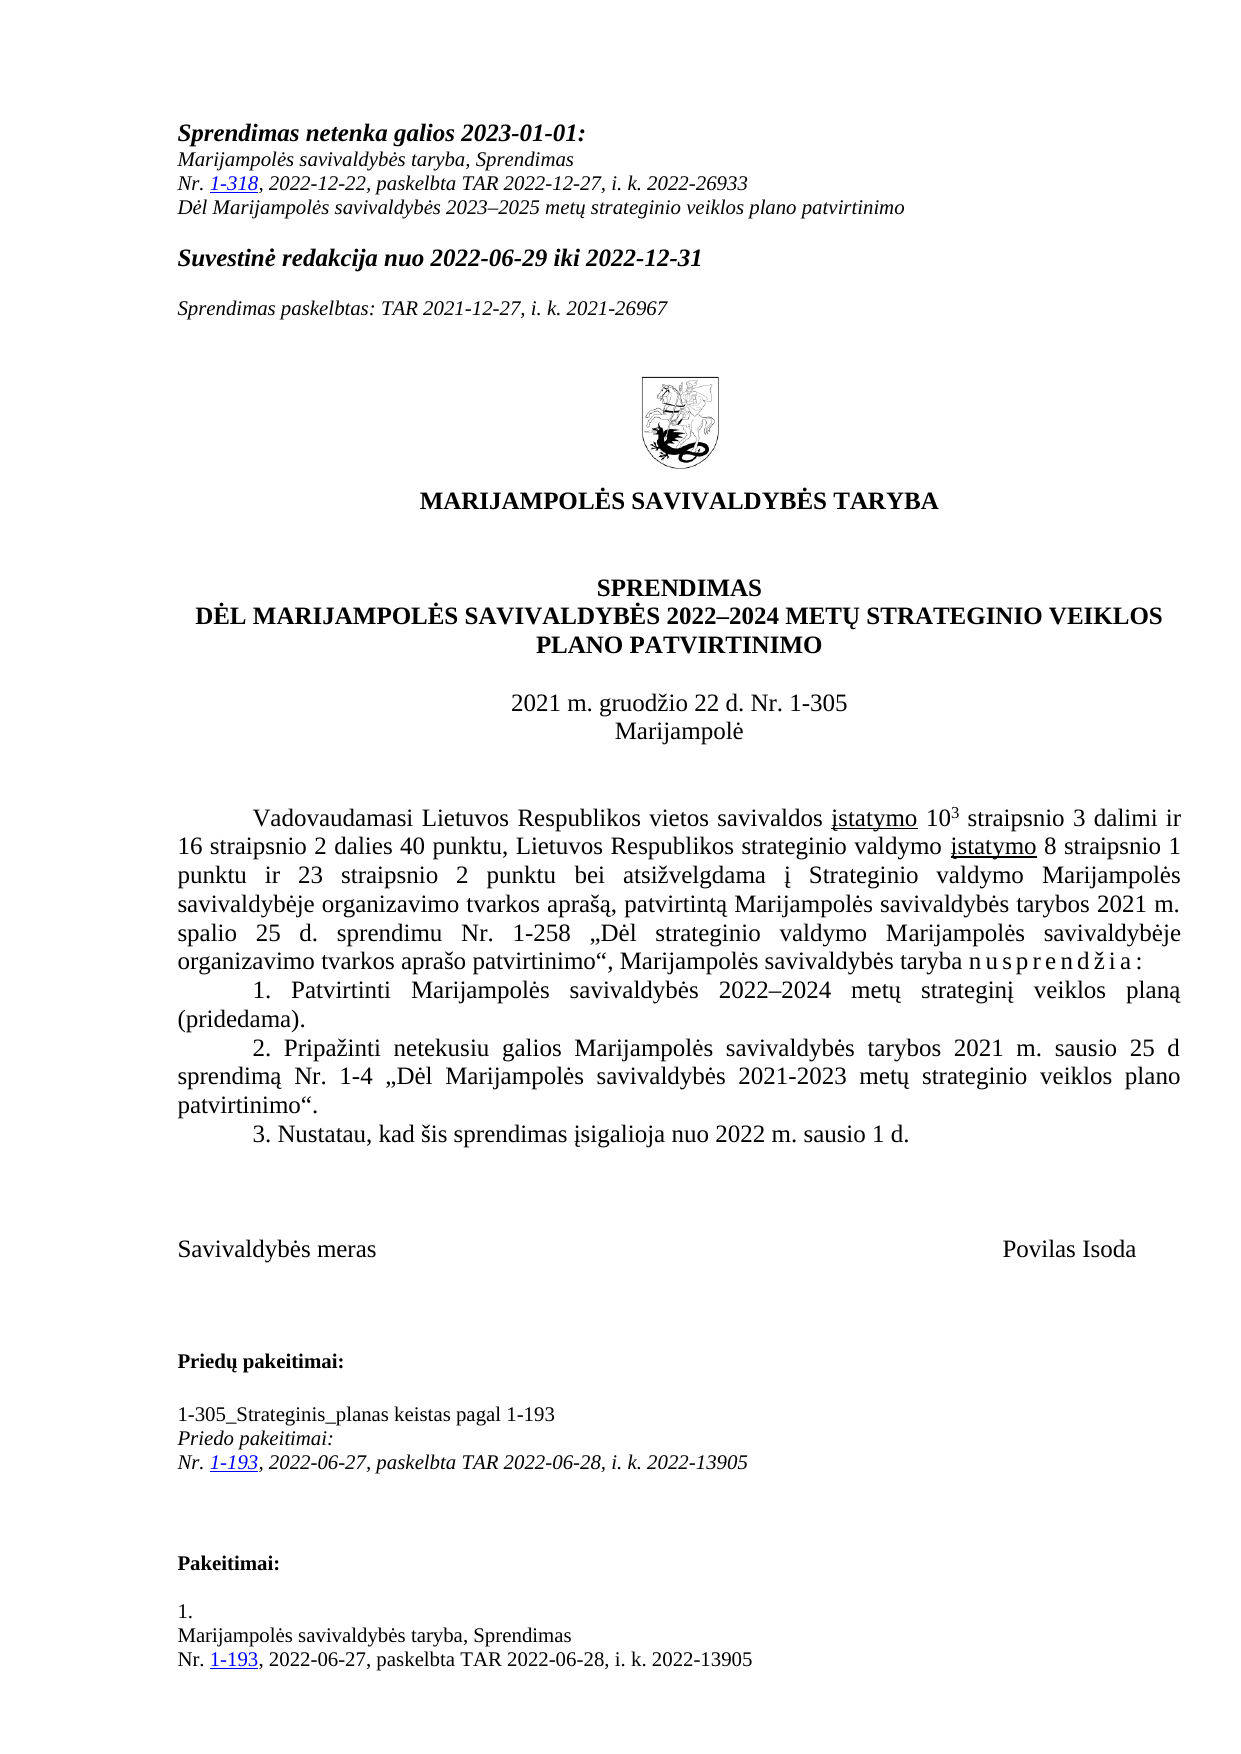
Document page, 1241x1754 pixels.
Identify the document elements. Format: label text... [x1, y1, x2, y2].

text 1. Patvirtinti Marijampolės savivaldybės 2022–2024 metų strateginį veiklos planą (pridedama). [177, 975, 1181, 1033]
text 1. [177, 1599, 1181, 1623]
text Marijampolės savivaldybės taryba, Sprendimas [177, 147, 1181, 171]
text Nr. 1-193, 2022-06-27, paskelbta TAR 2022-06-28, i. k. 2022-13905 [177, 1647, 1181, 1671]
text 1-305_Strateginis_planas keistas pagal 1-193 [177, 1402, 1181, 1426]
text Marijampolė [177, 716, 1181, 745]
text 3. Nustatau, kad šis sprendimas įsigalioja nuo 2022 m. sausio 1 d. [177, 1119, 1181, 1148]
text 2021 m. gruodžio 22 d. Nr. 1-305 [177, 688, 1181, 716]
text DĖL MARIJAMPOLĖS SAVIVALDYBĖS 2022–2024 METŲ STRATEGINIO VEIKLOS PLANO PATVIRTINIMO [177, 601, 1181, 659]
text Dėl Marijampolės savivaldybės 2023–2025 metų strateginio veiklos plano patvirtinimo [177, 195, 1181, 219]
text Suvestinė redakcija nuo 2022-06-29 iki 2022-12-31 [177, 243, 1181, 272]
text 2. Pripažinti netekusiu galios Marijampolės savivaldybės tarybos 2021 m. sausio 25 d sprendimą Nr. 1-4 „Dėl Marijampolės savivaldybės 2021-2023 metų strateginio veiklos plano patvirtinimo“. [177, 1033, 1181, 1119]
text Sprendimas paskelbtas: TAR 2021-12-27, i. k. 2021-26967 [177, 296, 1181, 320]
text Nr. 1-193, 2022-06-27, paskelbta TAR 2022-06-28, i. k. 2022-13905 [177, 1450, 1181, 1474]
text Priedo pakeitimai: [177, 1426, 1181, 1450]
text Nr. 1-318, 2022-12-22, paskelbta TAR 2022-12-27, i. k. 2022-26933 [177, 171, 1181, 195]
text Vadovaudamasi Lietuvos Respublikos vietos savivaldos įstatymo 103 straipsnio 3 dalimi ir 16 straipsnio 2 dalies 40 punktu, Lietuvos Respublikos strateginio valdymo įstatymo 8 straipsnio 1 punktu ir 23 straipsnio 2 punktu bei atsižvelgdama į Strateginio valdymo Marijampolės savivaldybėje organizavimo tvarkos aprašą, patvirtintą Marijampolės savivaldybės tarybos 2021 m. spalio 25 d. sprendimu Nr. 1-258 „Dėl strateginio valdymo Marijampolės savivaldybėje organizavimo tvarkos aprašo patvirtinimo“, Marijampolės savivaldybės taryba nusprendžia: [177, 803, 1181, 975]
text Marijampolės savivaldybės taryba, Sprendimas [177, 1623, 1181, 1647]
text MARIJAMPOLĖS SAVIVALDYBĖS TARYBA [177, 486, 1181, 515]
text Sprendimas netenka galios 2023-01-01: [177, 118, 1181, 147]
text Priedų pakeitimai: [177, 1349, 1181, 1373]
text SPRENDIMAS [177, 573, 1181, 601]
text Pakeitimai: [177, 1551, 1181, 1575]
text Savivaldybės meras Povilas Isoda [177, 1234, 1181, 1263]
